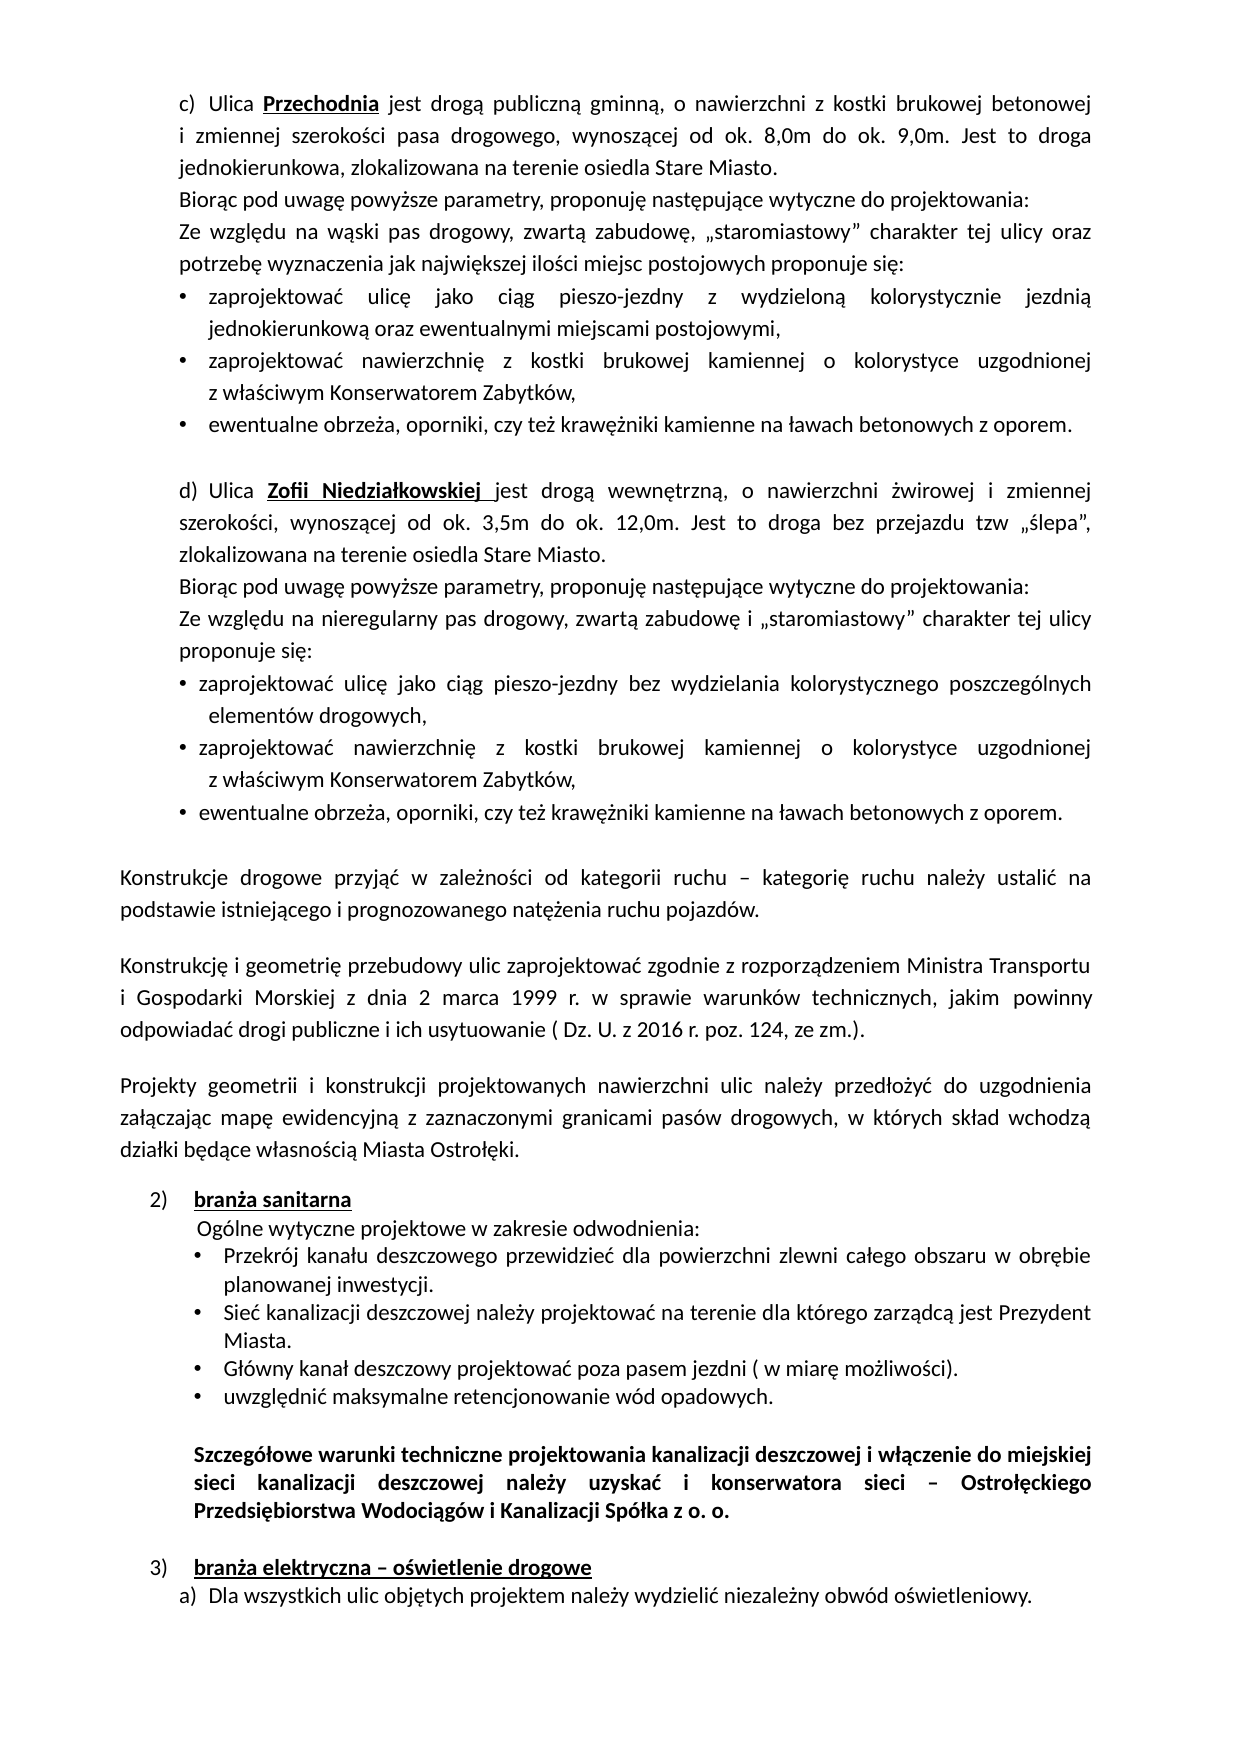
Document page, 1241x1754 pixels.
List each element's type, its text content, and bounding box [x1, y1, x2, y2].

list Ogólne wytyczne projektowe w zakresie odwodnienia: [167, 1214, 1093, 1242]
list Główny kanał deszczowy projektować poza pasem jezdni ( w miarę możliwości). [194, 1354, 1093, 1382]
list Biorąc pod uwagę powyższe parametry, proponuję następujące wytyczne do projektowania: [179, 185, 1093, 213]
list Dla wszystkich ulic objętych projektem należy wydzielić niezależny obwód oświetleniowy. [179, 1581, 1093, 1609]
list Ze względu na wąski pas drogowy, zwartą zabudowę, „staromiastowy” charakter tej ulicy oraz potrzebę wyznaczenia jak największej ilości miejsc postojowych proponuje się: [179, 217, 1093, 278]
list zaprojektować ulicę jako ciąg pieszo-jezdny bez wydzielania kolorystycznego poszczególnych elementów drogowych, [179, 669, 1093, 729]
text Projekty geometrii i konstrukcji projektowanych nawierzchni ulic należy przedłożyć do uzgodnienia załączając mapę ewidencyjną z zaznaczonymi granicami pasów drogowych, w których skład wchodzą działki będące własnością Miasta Ostrołęki. [120, 1071, 1093, 1164]
list zaprojektować nawierzchnię z kostki brukowej kamiennej o kolorystyce uzgodnionej z właściwym Konserwatorem Zabytków, [179, 733, 1093, 793]
list Sieć kanalizacji deszczowej należy projektować na terenie dla którego zarządcą jest Prezydent Miasta. [194, 1298, 1093, 1354]
list zaprojektować ulicę jako ciąg pieszo-jezdny z wydzieloną kolorystycznie jezdnią jednokierunkową oraz ewentualnymi miejscami postojowymi, [179, 282, 1093, 342]
list zaprojektować nawierzchnię z kostki brukowej kamiennej o kolorystyce uzgodnionej z właściwym Konserwatorem Zabytków, [179, 346, 1093, 406]
text Szczegółowe warunki techniczne projektowania kanalizacji deszczowej i włączenie do miejskiej sieci kanalizacji deszczowej należy uzyskać i konserwatora sieci – Ostrołęckiego Przedsiębiorstwa Wodociągów i Kanalizacji Spółka z o. o. [194, 1440, 1093, 1524]
list ewentualne obrzeża, oporniki, czy też krawężniki kamienne na ławach betonowych z oporem. [179, 798, 1093, 826]
list branża elektryczna – oświetlenie drogowe [149, 1553, 1093, 1581]
list branża sanitarna [149, 1186, 1093, 1214]
list Ulica Zofii Niedziałkowskiej jest drogą wewnętrzną, o nawierzchni żwirowej i zmiennej szerokości, wynoszącej od ok. 3,5m do ok. 12,0m. Jest to droga bez przejazdu tzw „ślepa”, zlokalizowana na terenie osiedla Stare Miasto. [179, 476, 1093, 568]
list Biorąc pod uwagę powyższe parametry, proponuję następujące wytyczne do projektowania: [179, 572, 1093, 600]
text Konstrukcje drogowe przyjąć w zależności od kategorii ruchu – kategorię ruchu należy ustalić na podstawie istniejącego i prognozowanego natężenia ruchu pojazdów. [120, 863, 1093, 923]
list ewentualne obrzeża, oporniki, czy też krawężniki kamienne na ławach betonowych z oporem. [179, 411, 1093, 438]
list Ze względu na nieregularny pas drogowy, zwartą zabudowę i „staromiastowy” charakter tej ulicy proponuje się: [179, 604, 1093, 665]
list Ulica Przechodnia jest drogą publiczną gminną, o nawierzchni z kostki brukowej betonowej i zmiennej szerokości pasa drogowego, wynoszącej od ok. 8,0m do ok. 9,0m. Jest to droga jednokierunkowa, zlokalizowana na terenie osiedla Stare Miasto. [179, 89, 1093, 181]
text Konstrukcję i geometrię przebudowy ulic zaprojektować zgodnie z rozporządzeniem Ministra Transportu i Gospodarki Morskiej z dnia 2 marca 1999 r. w sprawie warunków technicznych, jakim powinny odpowiadać drogi publiczne i ich usytuowanie ( Dz. U. z 2016 r. poz. 124, ze zm.). [120, 951, 1093, 1043]
list uwzględnić maksymalne retencjonowanie wód opadowych. [194, 1382, 1093, 1410]
list Przekrój kanału deszczowego przewidzieć dla powierzchni zlewni całego obszaru w obrębie planowanej inwestycji. [194, 1242, 1093, 1298]
